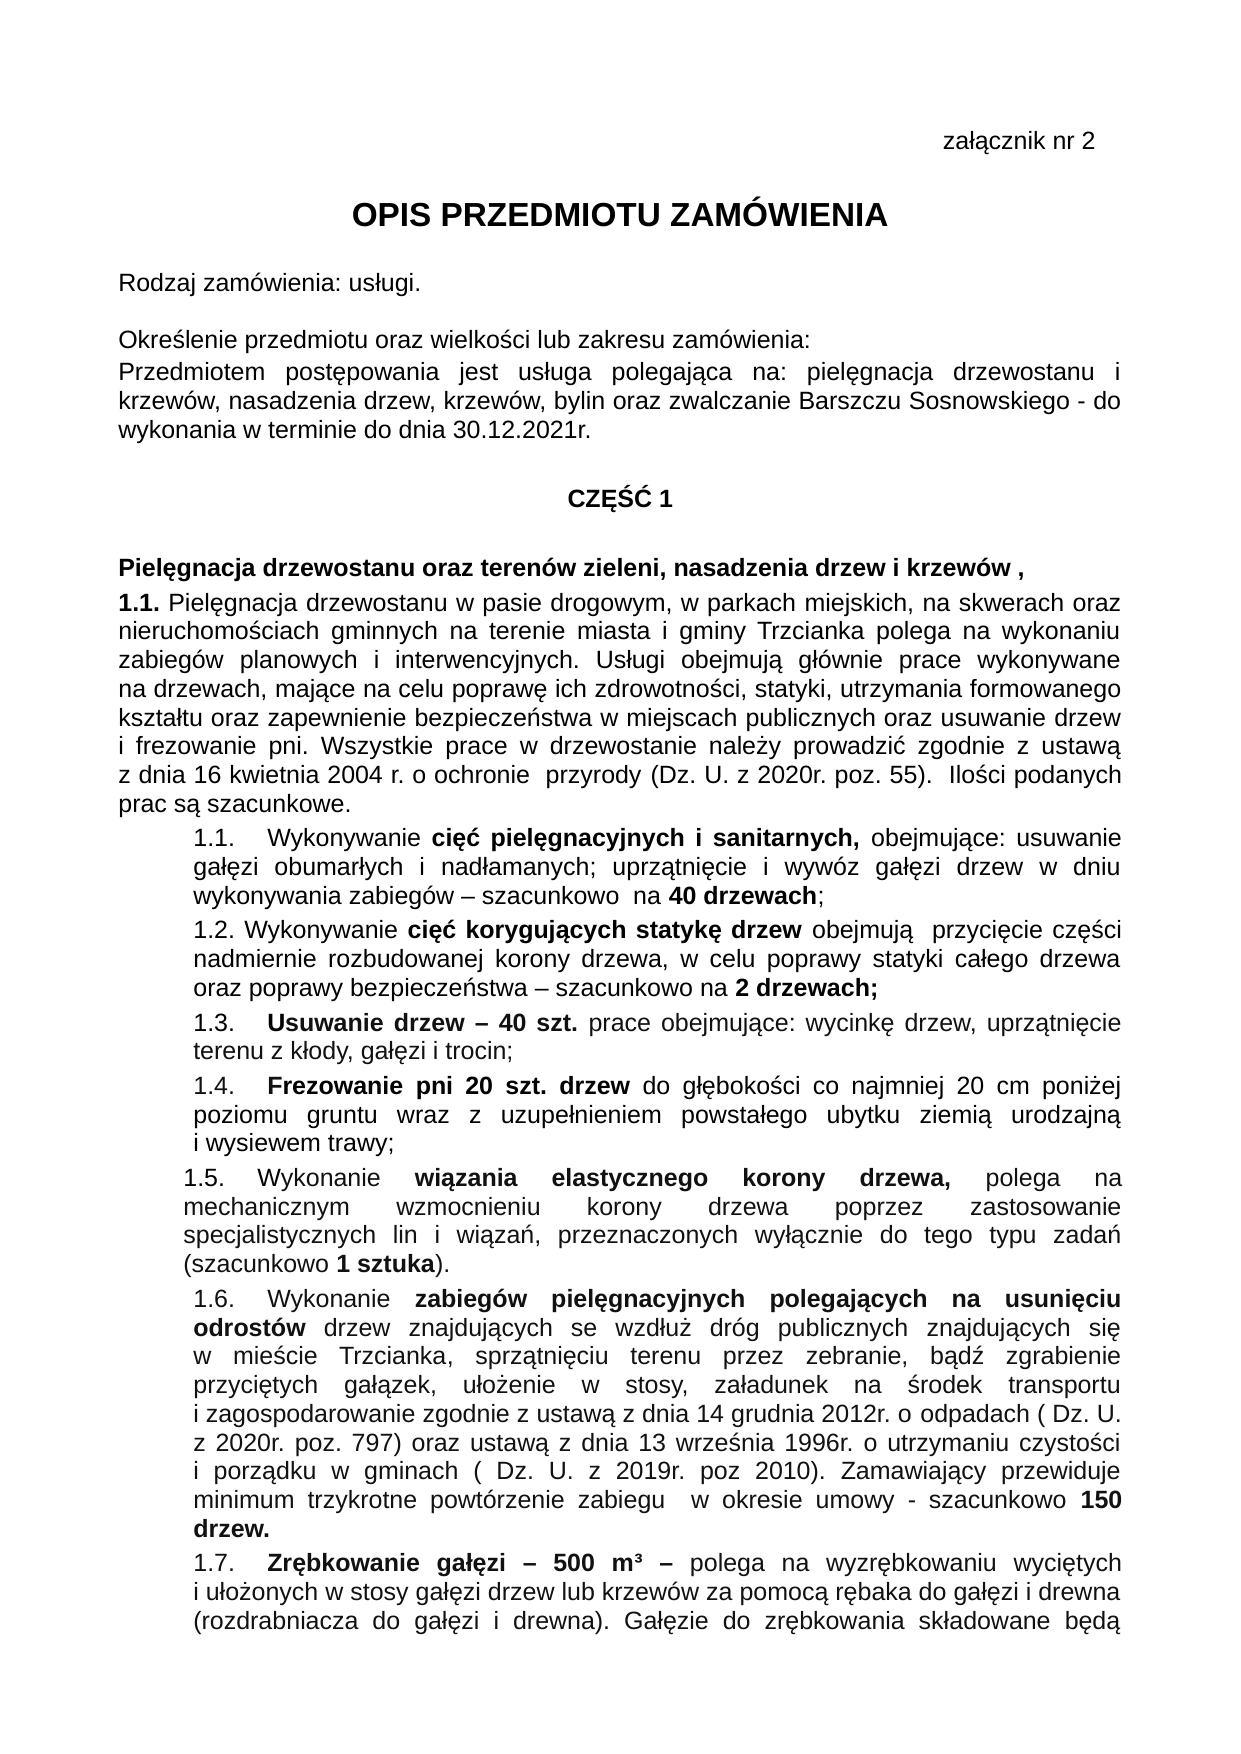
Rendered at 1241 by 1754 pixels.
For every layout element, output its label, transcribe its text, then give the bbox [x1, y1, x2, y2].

text 1.1. Pielęgnacja drzewostanu w pasie drogowym, w parkach miejskich, na skwerach oraz nieruchomościach gminnych na terenie miasta i gminy Trzcianka polega na wykonaniu zabiegów planowych i interwencyjnych. Usługi obejmują głównie prace wykonywane na drzewach, mające na celu poprawę ich zdrowotności, statyki, utrzymania formowanego kształtu oraz zapewnienie bezpieczeństwa w miejscach publicznych oraz usuwanie drzew i frezowanie pni. Wszystkie prace w drzewostanie należy prowadzić zgodnie z ustawą z dnia 16 kwietnia 2004 r. o ochronie przyrody (Dz. U. z 2020r. poz. 55). Ilości podanych prac są szacunkowe. [118, 588, 1122, 818]
text Pielęgnacja drzewostanu oraz terenów zieleni, nasadzenia drzew i krzewów , [118, 553, 1122, 582]
list 1.2. Wykonywanie cięć korygujących statykę drzew obejmują przycięcie części nadmiernie rozbudowanej korony drzewa, w celu poprawy statyki całego drzewa oraz poprawy bezpieczeństwa – szacunkowo na 2 drzewach; [156, 916, 1122, 1002]
list 1.3. Usuwanie drzew – 40 szt. prace obejmujące: wycinkę drzew, uprzątnięcie terenu z kłody, gałęzi i trocin; [156, 1008, 1122, 1065]
text Przedmiotem postępowania jest usługa polegająca na: pielęgnacja drzewostanu i krzewów, nasadzenia drzew, krzewów, bylin oraz zwalczanie Barszczu Sosnowskiego - do wykonania w terminie do dnia 30.12.2021r. [118, 357, 1122, 443]
text Rodzaj zamówienia: usługi. [118, 268, 1122, 297]
list 1.5. Wykonanie wiązania elastycznego korony drzewa, polega na mechanicznym wzmocnieniu korony drzewa poprzez zastosowanie specjalistycznych lin i wiązań, przeznaczonych wyłącznie do tego typu zadań (szacunkowo 1 sztuka). [183, 1163, 1122, 1278]
subtitle OPIS PRZEDMIOTU ZAMÓWIENIA [118, 195, 1122, 233]
subtitle załącznik nr 2 [118, 118, 1122, 157]
list 1.1. Wykonywanie cięć pielęgnacyjnych i sanitarnych, obejmujące: usuwanie gałęzi obumarłych i nadłamanych; uprzątnięcie i wywóz gałęzi drzew w dniu wykonywania zabiegów – szacunkowo na 40 drzewach; [156, 823, 1122, 910]
list 1.7. Zrębkowanie gałęzi – 500 m³ – polega na wyzrębkowaniu wyciętych i ułożonych w stosy gałęzi drzew lub krzewów za pomocą rębaka do gałęzi i drewna (rozdrabniacza do gałęzi i drewna). Gałęzie do zrębkowania składowane będą [156, 1548, 1122, 1635]
text Określenie przedmiotu oraz wielkości lub zakresu zamówienia: [118, 326, 1122, 354]
text CZĘŚĆ 1 [118, 484, 1122, 513]
list 1.6. Wykonanie zabiegów pielęgnacyjnych polegających na usunięciu odrostów drzew znajdujących se wzdłuż dróg publicznych znajdujących się w mieście Trzcianka, sprzątnięciu terenu przez zebranie, bądź zgrabienie przyciętych gałązek, ułożenie w stosy, załadunek na środek transportu i zagospodarowanie zgodnie z ustawą z dnia 14 grudnia 2012r. o odpadach ( Dz. U. z 2020r. poz. 797) oraz ustawą z dnia 13 września 1996r. o utrzymaniu czystości i porządku w gminach ( Dz. U. z 2019r. poz 2010). Zamawiający przewiduje minimum trzykrotne powtórzenie zabiegu w okresie umowy - szacunkowo 150 drzew. [156, 1284, 1122, 1543]
list 1.4. Frezowanie pni 20 szt. drzew do głębokości co najmniej 20 cm poniżej poziomu gruntu wraz z uzupełnieniem powstałego ubytku ziemią urodzajną i wysiewem trawy; [156, 1071, 1122, 1157]
